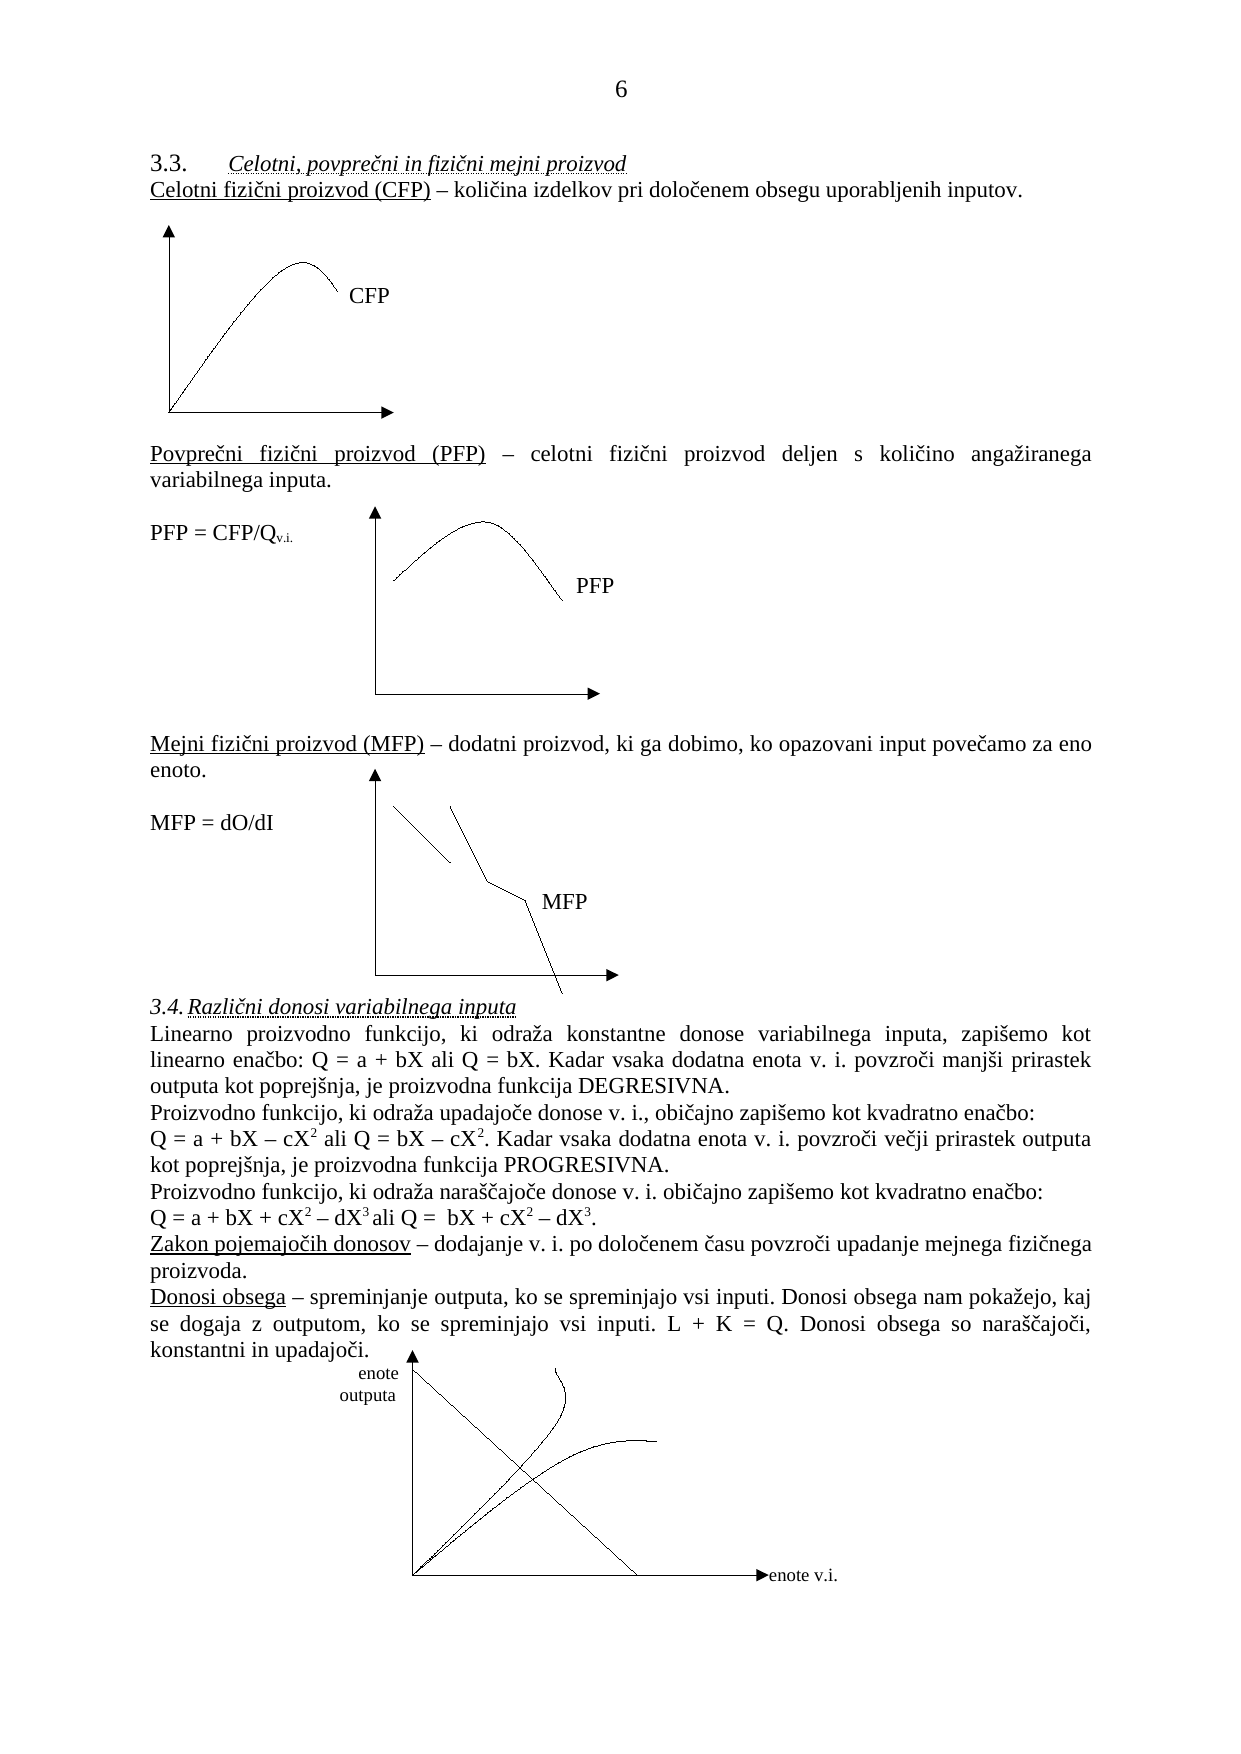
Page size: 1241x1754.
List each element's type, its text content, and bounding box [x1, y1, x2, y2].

text [150, 282, 169, 308]
text Q = a + bX – cX2 ali Q = bX – cX2. Kadar vsaka dodatna enota v. i. povzroči večji prirastek outputa kot poprejšnja, je proizvodna funkcija PROGRESIVNA. [150, 1125, 1093, 1178]
text Celotni fizični proizvod (CFP) – količina izdelkov pri določenem obsegu uporabljenih inputov. [150, 176, 1093, 203]
text Mejni fizični proizvod (MFP) – dodatni proizvod, ki ga dobimo, ko opazovani input povečamo za eno enoto. [150, 730, 1093, 782]
text MFP = dO/dI [150, 809, 375, 835]
text [376, 519, 1093, 545]
text Zakon pojemajočih donosov – dodajanje v. i. po določenem času povzroči upadanje mejnega fizičnega proizvoda. [150, 1231, 1093, 1283]
text outputa [150, 1384, 412, 1405]
text MFP [376, 888, 1093, 914]
list Celotni, povprečni in fizični mejni proizvod [150, 148, 1093, 176]
text Proizvodno funkcijo, ki odraža naraščajoče donose v. i. običajno zapišemo kot kvadratno enačbo: [150, 1178, 1093, 1204]
text PFP [376, 572, 1093, 598]
text Linearno proizvodno funkcijo, ki odraža konstantne donose variabilnega inputa, zapišemo kot linearno enačbo: Q = a + bX ali Q = bX. Kadar vsaka dodatna enota v. i. povzroči manjši prirastek outputa kot poprejšnja, je proizvodna funkcija DEGRESIVNA. [150, 1020, 1093, 1099]
text Donosi obsega – spreminjanje outputa, ko se spreminjajo vsi inputi. Donosi obsega nam pokažejo, kaj se dogaja z outputom, ko se spreminjajo vsi inputi. L + K = Q. Donosi obsega so naraščajoči, konstantni in upadajoči. [150, 1283, 1093, 1362]
text [376, 809, 1093, 835]
text Povprečni fizični proizvod (PFP) – celotni fizični proizvod deljen s količino angažiranega variabilnega inputa. [150, 440, 1093, 493]
text [413, 1362, 1093, 1384]
text [150, 572, 375, 598]
text PFP = CFP/Qv.i. [150, 519, 375, 545]
text enote v.i. [150, 1563, 1093, 1585]
text Q = a + bX + cX2 – dX3 ali Q = bX + cX2 – dX3. [150, 1204, 1093, 1231]
text [413, 1384, 1093, 1405]
text [187, 888, 375, 914]
text enote [150, 1362, 412, 1384]
text CFP [170, 282, 1093, 308]
text Proizvodno funkcijo, ki odraža upadajoče donose v. i., običajno zapišemo kot kvadratno enačbo: [150, 1099, 1093, 1125]
list Različni donosi variabilnega inputa [150, 993, 1093, 1020]
